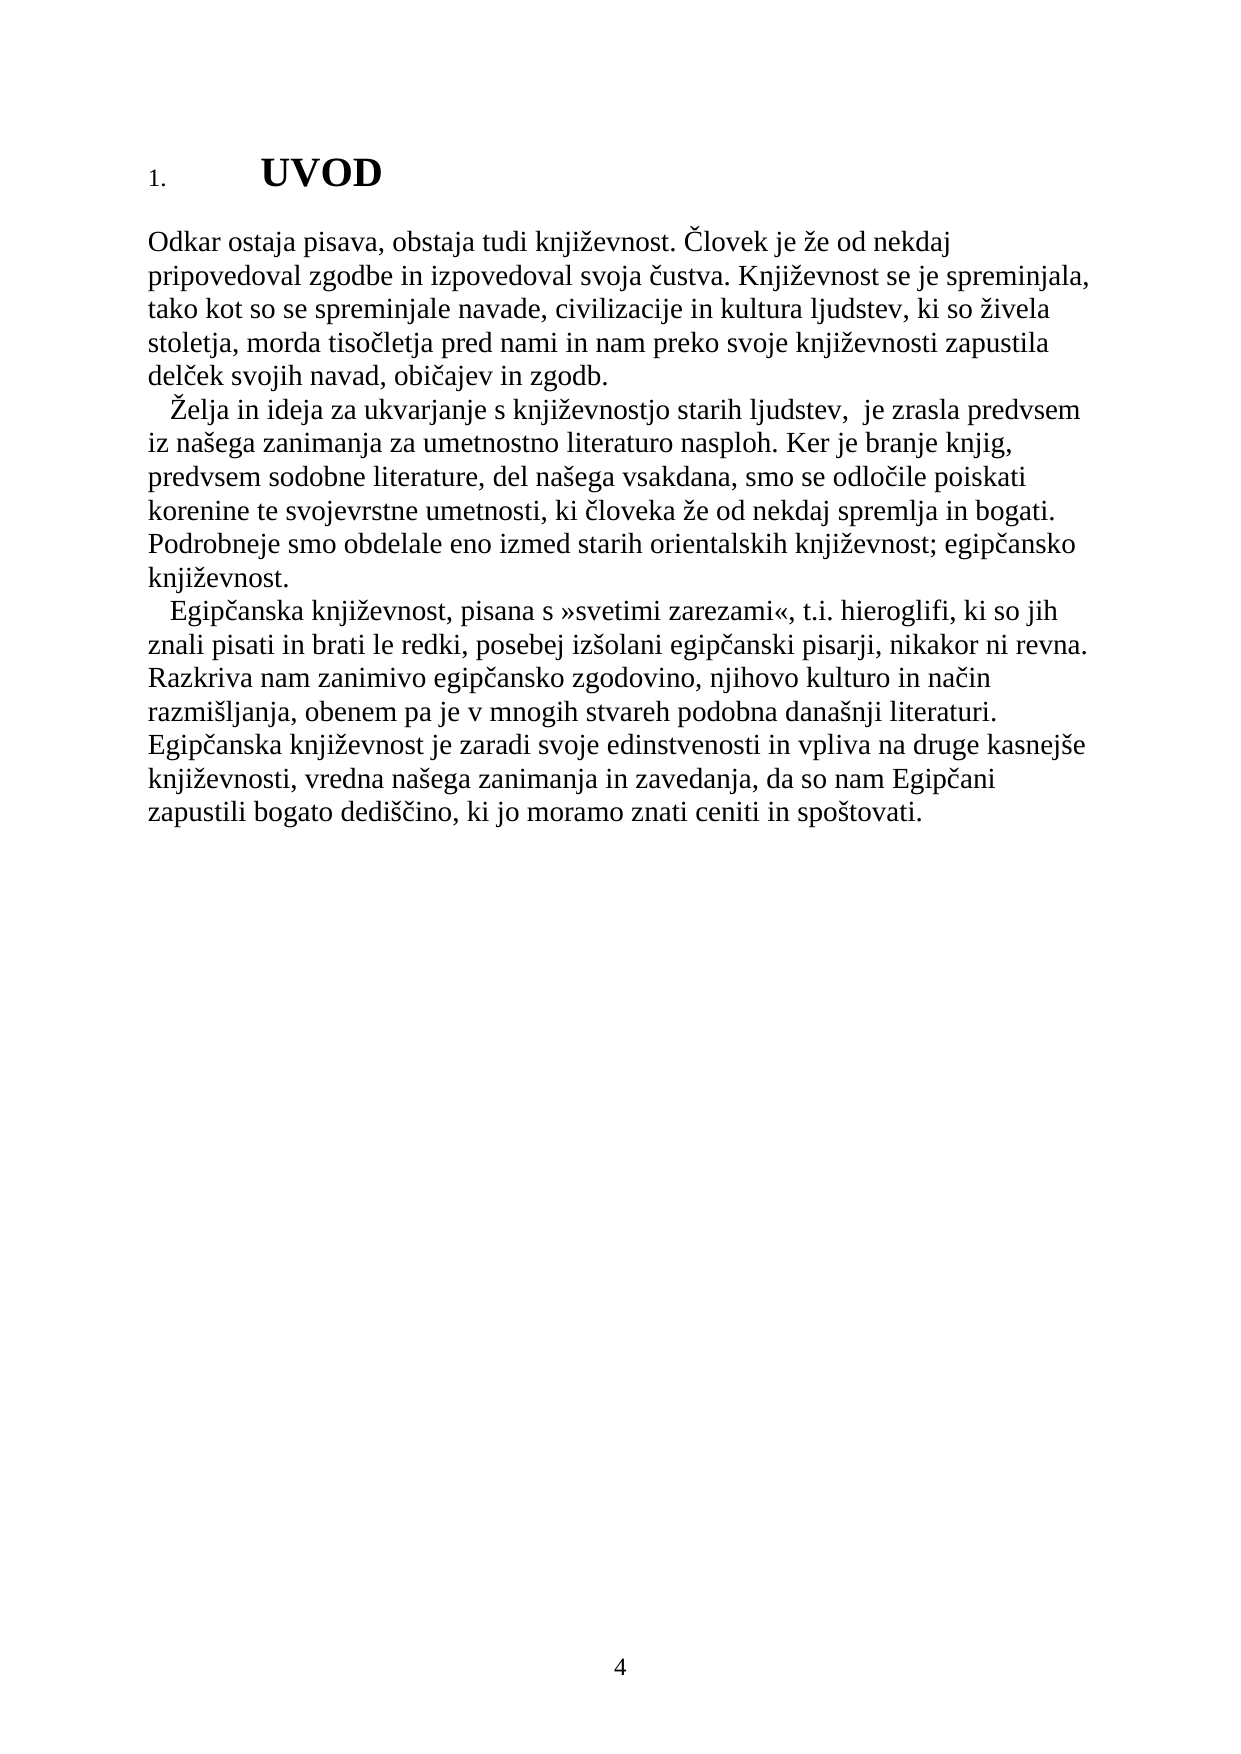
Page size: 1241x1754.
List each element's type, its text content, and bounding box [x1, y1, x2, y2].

text Egipčanska književnost, pisana s »svetimi zarezami«, t.i. hieroglifi, ki so jih znali pisati in brati le redki, posebej izšolani egipčanski pisarji, nikakor ni revna. Razkriva nam zanimivo egipčansko zgodovino, njihovo kulturo in način razmišljanja, obenem pa je v mnogih stvareh podobna današnji literaturi. Egipčanska književnost je zaradi svoje edinstvenosti in vpliva na druge kasnejše književnosti, vredna našega zanimanja in zavedanja, da so nam Egipčani zapustili bogato dediščino, ki jo moramo znati ceniti in spoštovati. [148, 593, 1093, 828]
list UVOD [148, 148, 1093, 196]
text Želja in ideja za ukvarjanje s književnostjo starih ljudstev, je zrasla predvsem iz našega zanimanja za umetnostno literaturo nasploh. Ker je branje knjig, predvsem sodobne literature, del našega vsakdana, smo se odločile poiskati korenine te svojevrstne umetnosti, ki človeka že od nekdaj spremlja in bogati. Podrobneje smo obdelale eno izmed starih orientalskih književnost; egipčansko književnost. [148, 392, 1093, 593]
text Odkar ostaja pisava, obstaja tudi književnost. Človek je že od nekdaj pripovedoval zgodbe in izpovedoval svoja čustva. Književnost se je spreminjala, tako kot so se spreminjale navade, civilizacije in kultura ljudstev, ki so živela stoletja, morda tisočletja pred nami in nam preko svoje književnosti zapustila delček svojih navad, običajev in zgodb. [148, 224, 1093, 392]
